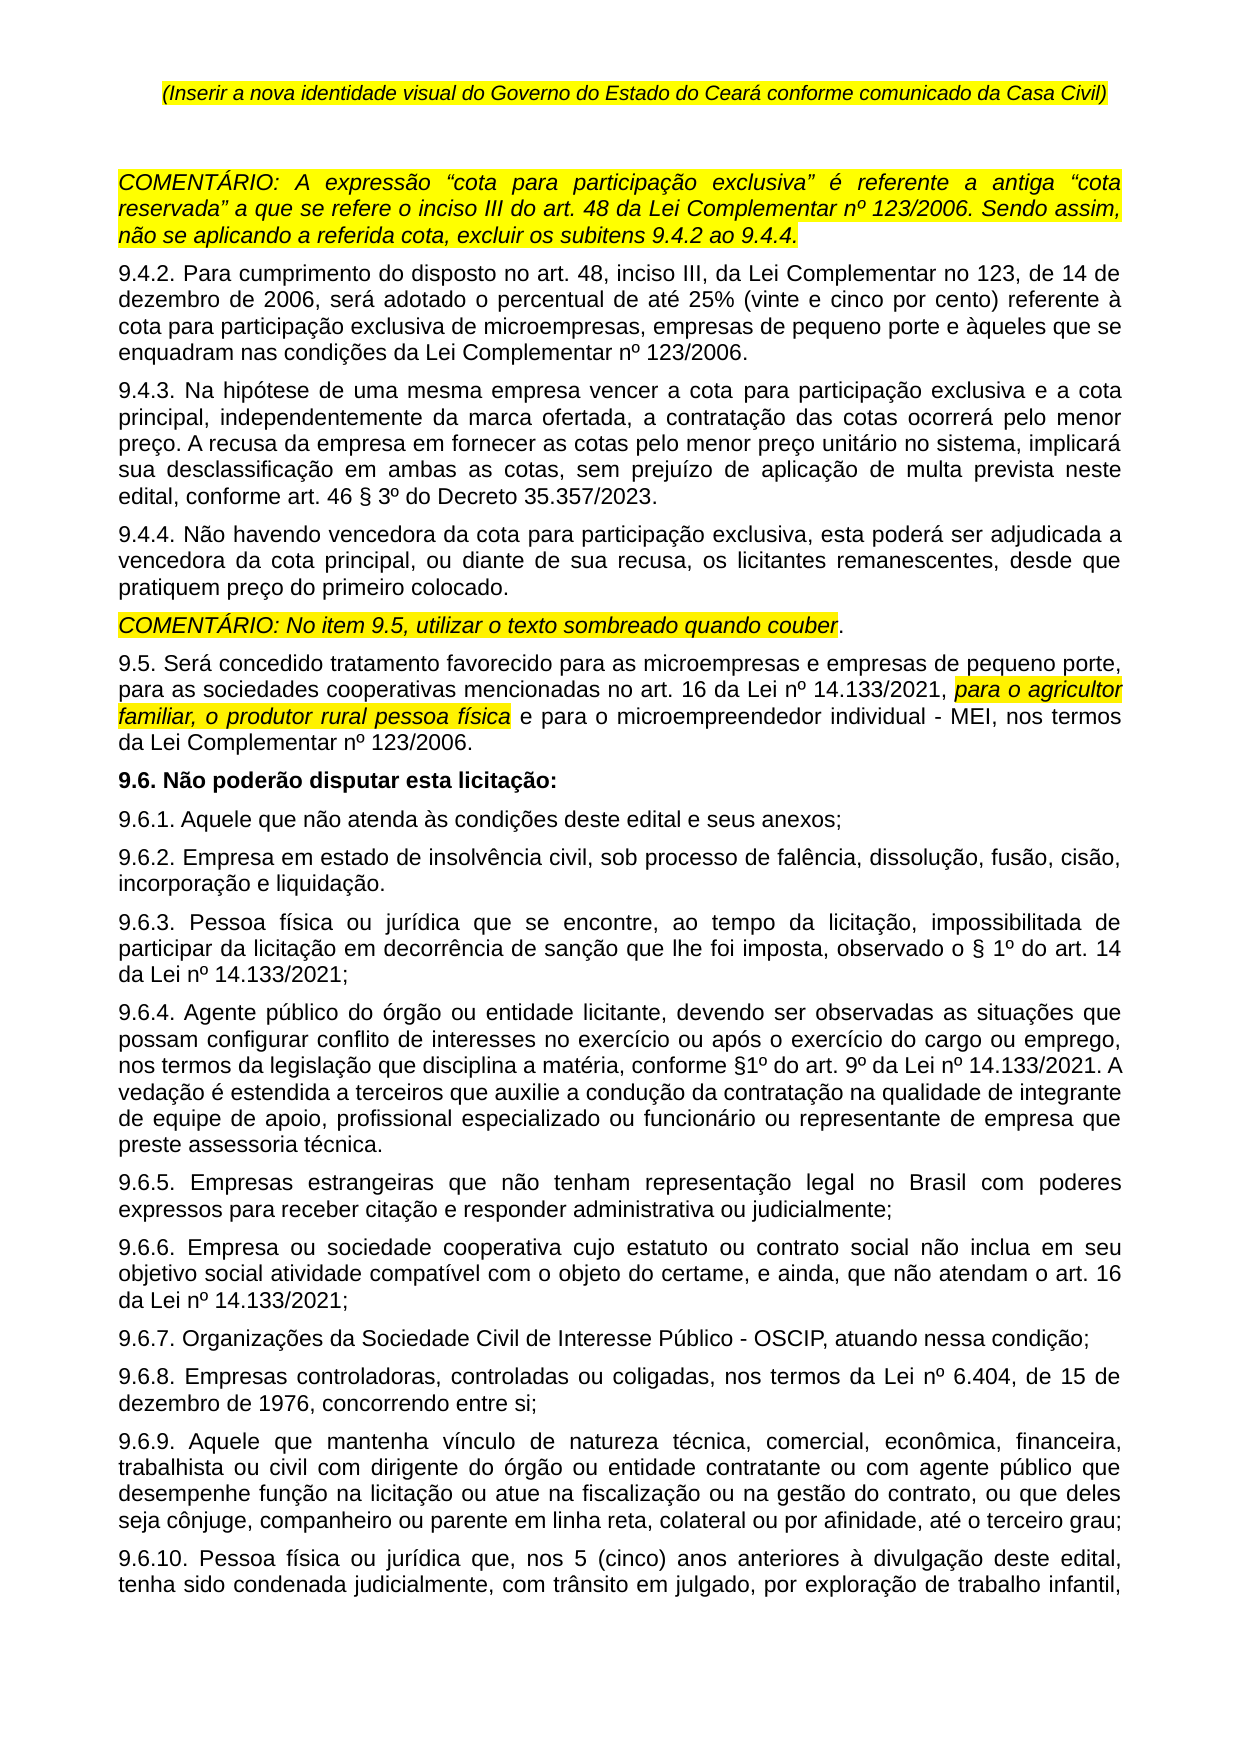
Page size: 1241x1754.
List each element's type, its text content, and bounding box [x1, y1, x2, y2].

text 9.4.4. Não havendo vencedora da cota para participação exclusiva, esta poderá ser adjudicada a vencedora da cota principal, ou diante de sua recusa, os licitantes remanescentes, desde que pratiquem preço do primeiro colocado. [118, 521, 1122, 600]
text 9.6.4. Agente público do órgão ou entidade licitante, devendo ser observadas as situações que possam configurar conflito de interesses no exercício ou após o exercício do cargo ou emprego, nos termos da legislação que disciplina a matéria, conforme §1º do art. 9º da Lei nº 14.133/2021. A vedação é estendida a terceiros que auxilie a condução da contratação na qualidade de integrante de equipe de apoio, profissional especializado ou funcionário ou representante de empresa que preste assessoria técnica. [118, 999, 1122, 1157]
text 9.6.7. Organizações da Sociedade Civil de Interesse Público - OSCIP, atuando nessa condição; [118, 1325, 1122, 1351]
text 9.6.2. Empresa em estado de insolvência civil, sob processo de falência, dissolução, fusão, cisão, incorporação e liquidação. [118, 844, 1122, 897]
text 9.6.5. Empresas estrangeiras que não tenham representação legal no Brasil com poderes expressos para receber citação e responder administrativa ou judicialmente; [118, 1169, 1122, 1222]
text 9.6. Não poderão disputar esta licitação: [118, 767, 1122, 794]
text 9.6.3. Pessoa física ou jurídica que se encontre, ao tempo da licitação, impossibilitada de participar da licitação em decorrência de sanção que lhe foi imposta, observado o § 1º do art. 14 da Lei nº 14.133/2021; [118, 908, 1122, 987]
text 9.4.3. Na hipótese de uma mesma empresa vencer a cota para participação exclusiva e a cota principal, independentemente da marca ofertada, a contratação das cotas ocorrerá pelo menor preço. A recusa da empresa em fornecer as cotas pelo menor preço unitário no sistema, implicará sua desclassificação em ambas as cotas, sem prejuízo de aplicação de multa prevista neste edital, conforme art. 46 § 3º do Decreto 35.357/2023. [118, 377, 1122, 509]
text 9.6.10. Pessoa física ou jurídica que, nos 5 (cinco) anos anteriores à divulgação deste edital, tenha sido condenada judicialmente, com trânsito em julgado, por exploração de trabalho infantil, [118, 1545, 1122, 1598]
text 9.5. Será concedido tratamento favorecido para as microempresas e empresas de pequeno porte, para as sociedades cooperativas mencionadas no art. 16 da Lei nº 14.133/2021, para o agricultor familiar, o produtor rural pessoa física e para o microempreendedor individual - MEI, nos termos da Lei Complementar nº 123/2006. [118, 650, 1122, 756]
text 9.4.2. Para cumprimento do disposto no art. 48, inciso III, da Lei Complementar no 123, de 14 de dezembro de 2006, será adotado o percentual de até 25% (vinte e cinco por cento) referente à cota para participação exclusiva de microempresas, empresas de pequeno porte e àqueles que se enquadram nas condições da Lei Complementar nº 123/2006. [118, 260, 1122, 365]
text 9.6.9. Aquele que mantenha vínculo de natureza técnica, comercial, econômica, financeira, trabalhista ou civil com dirigente do órgão ou entidade contratante ou com agente público que desempenhe função na licitação ou atue na fiscalização ou na gestão do contrato, ou que deles seja cônjuge, companheiro ou parente em linha reta, colateral ou por afinidade, até o terceiro grau; [118, 1428, 1122, 1533]
text 9.6.8. Empresas controladoras, controladas ou coligadas, nos termos da Lei nº 6.404, de 15 de dezembro de 1976, concorrendo entre si; [118, 1363, 1122, 1416]
text COMENTÁRIO: A expressão “cota para participação exclusiva” é referente a antiga “cota reservada” a que se refere o inciso III do art. 48 da Lei Complementar nº 123/2006. Sendo assim, não se aplicando a referida cota, excluir os subitens 9.4.2 ao 9.4.4. [118, 169, 1122, 248]
text 9.6.6. Empresa ou sociedade cooperativa cujo estatuto ou contrato social não inclua em seu objetivo social atividade compatível com o objeto do certame, e ainda, que não atendam o art. 16 da Lei nº 14.133/2021; [118, 1234, 1122, 1313]
text 9.6.1. Aquele que não atenda às condições deste edital e seus anexos; [118, 806, 1122, 832]
text COMENTÁRIO: No item 9.5, utilizar o texto sombreado quando couber. [118, 612, 1122, 638]
